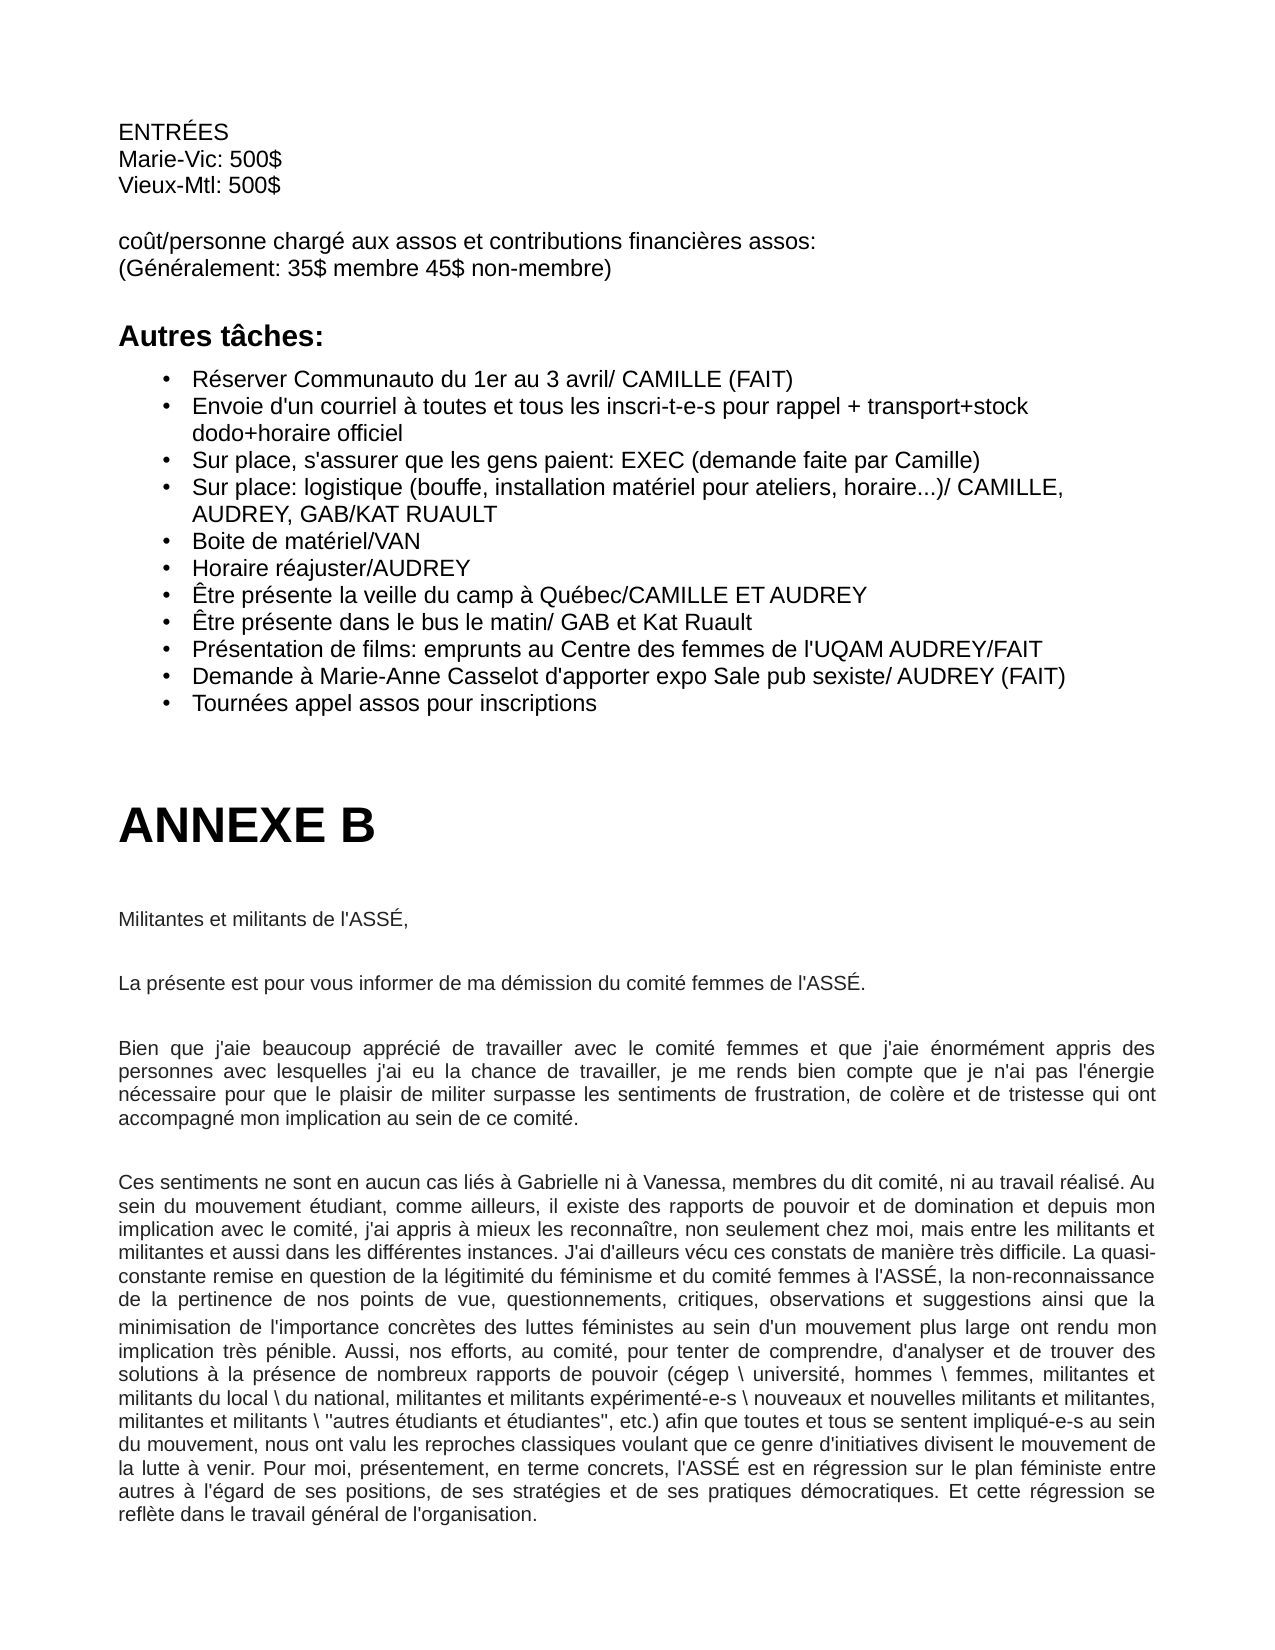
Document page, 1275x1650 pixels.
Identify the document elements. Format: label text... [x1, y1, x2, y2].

list Présentation de films: emprunts au Centre des femmes de l'UQAM AUDREY/FAIT [162, 636, 1157, 663]
list Réserver Communauto du 1er au 3 avril/ CAMILLE (FAIT) [162, 365, 1157, 392]
list Envoie d'un courriel à toutes et tous les inscri-t-e-s pour rappel + transport+stock dodo+horaire officiel [162, 392, 1157, 446]
list Tournées appel assos pour inscriptions [162, 690, 1157, 717]
list Être présente la veille du camp à Québec/CAMILLE ET AUDREY [162, 582, 1157, 609]
list Boite de matériel/VAN [162, 527, 1157, 554]
list Être présente dans le bus le matin/ GAB et Kat Ruault [162, 609, 1157, 636]
subtitle Autres tâches: [118, 319, 1157, 353]
text ENTRÉES Marie-Vic: 500$ Vieux-Mtl: 500$ coût/personne chargé aux assos et contributions financières assos: (Généralement: 35$ membre 45$ non-membre) [118, 118, 1157, 281]
list Sur place: logistique (bouffe, installation matériel pour ateliers, horaire...)/ CAMILLE, AUDREY, GAB/KAT RUAULT [162, 473, 1157, 527]
text Ces sentiments ne sont en aucun cas liés à Gabrielle ni à Vanessa, membres du dit comité, ni au travail réalisé. Au sein du mouvement étudiant, comme ailleurs, il existe des rapports de pouvoir et de domination et depuis mon implication avec le comité, j'ai appris à mieux les reconnaître, non seulement chez moi, mais entre les militants et militantes et aussi dans les différentes instances. J'ai d'ailleurs vécu ces constats de manière très difficile. La quasi-constante remise en question de la légitimité du féminisme et du comité femmes à l'ASSÉ, la non-reconnaissance de la pertinence de nos points de vue, questionnements, critiques, observations et suggestions ainsi que la minimisation de l'importance concrètes des luttes féministes au sein d'un mouvement plus large ont rendu mon implication très pénible. Aussi, nos efforts, au comité, pour tenter de comprendre, d'analyser et de trouver des solutions à la présence de nombreux rapports de pouvoir (cégep \ université, hommes \ femmes, militantes et militants du local \ du national, militantes et militants expérimenté-e-s \ nouveaux et nouvelles militants et militantes, militantes et militants \ ''autres étudiants et étudiantes'', etc.) afin que toutes et tous se sentent impliqué-e-s au sein du mouvement, nous ont valu les reproches classiques voulant que ce genre d'initiatives divisent le mouvement de la lutte à venir. Pour moi, présentement, en terme concrets, l'ASSÉ est en régression sur le plan féministe entre autres à l'égard de ses positions, de ses stratégies et de ses pratiques démocratiques. Et cette régression se reflète dans le travail général de l'organisation. [118, 1171, 1157, 1526]
list Sur place, s'assurer que les gens paient: EXEC (demande faite par Camille) [162, 446, 1157, 473]
text Militantes et militants de l'ASSÉ, [118, 907, 1157, 930]
list Demande à Marie-Anne Casselot d'apporter expo Sale pub sexiste/ AUDREY (FAIT) [162, 663, 1157, 690]
list Horaire réajuster/AUDREY [162, 554, 1157, 582]
text La présente est pour vous informer de ma démission du comité femmes de l'ASSÉ. [118, 972, 1157, 995]
subtitle ANNEXE B [118, 796, 1157, 853]
text Bien que j'aie beaucoup apprécié de travailler avec le comité femmes et que j'aie énormément appris des personnes avec lesquelles j'ai eu la chance de travailler, je me rends bien compte que je n'ai pas l'énergie nécessaire pour que le plaisir de militer surpasse les sentiments de frustration, de colère et de tristesse qui ont accompagné mon implication au sein de ce comité. [118, 1036, 1157, 1129]
